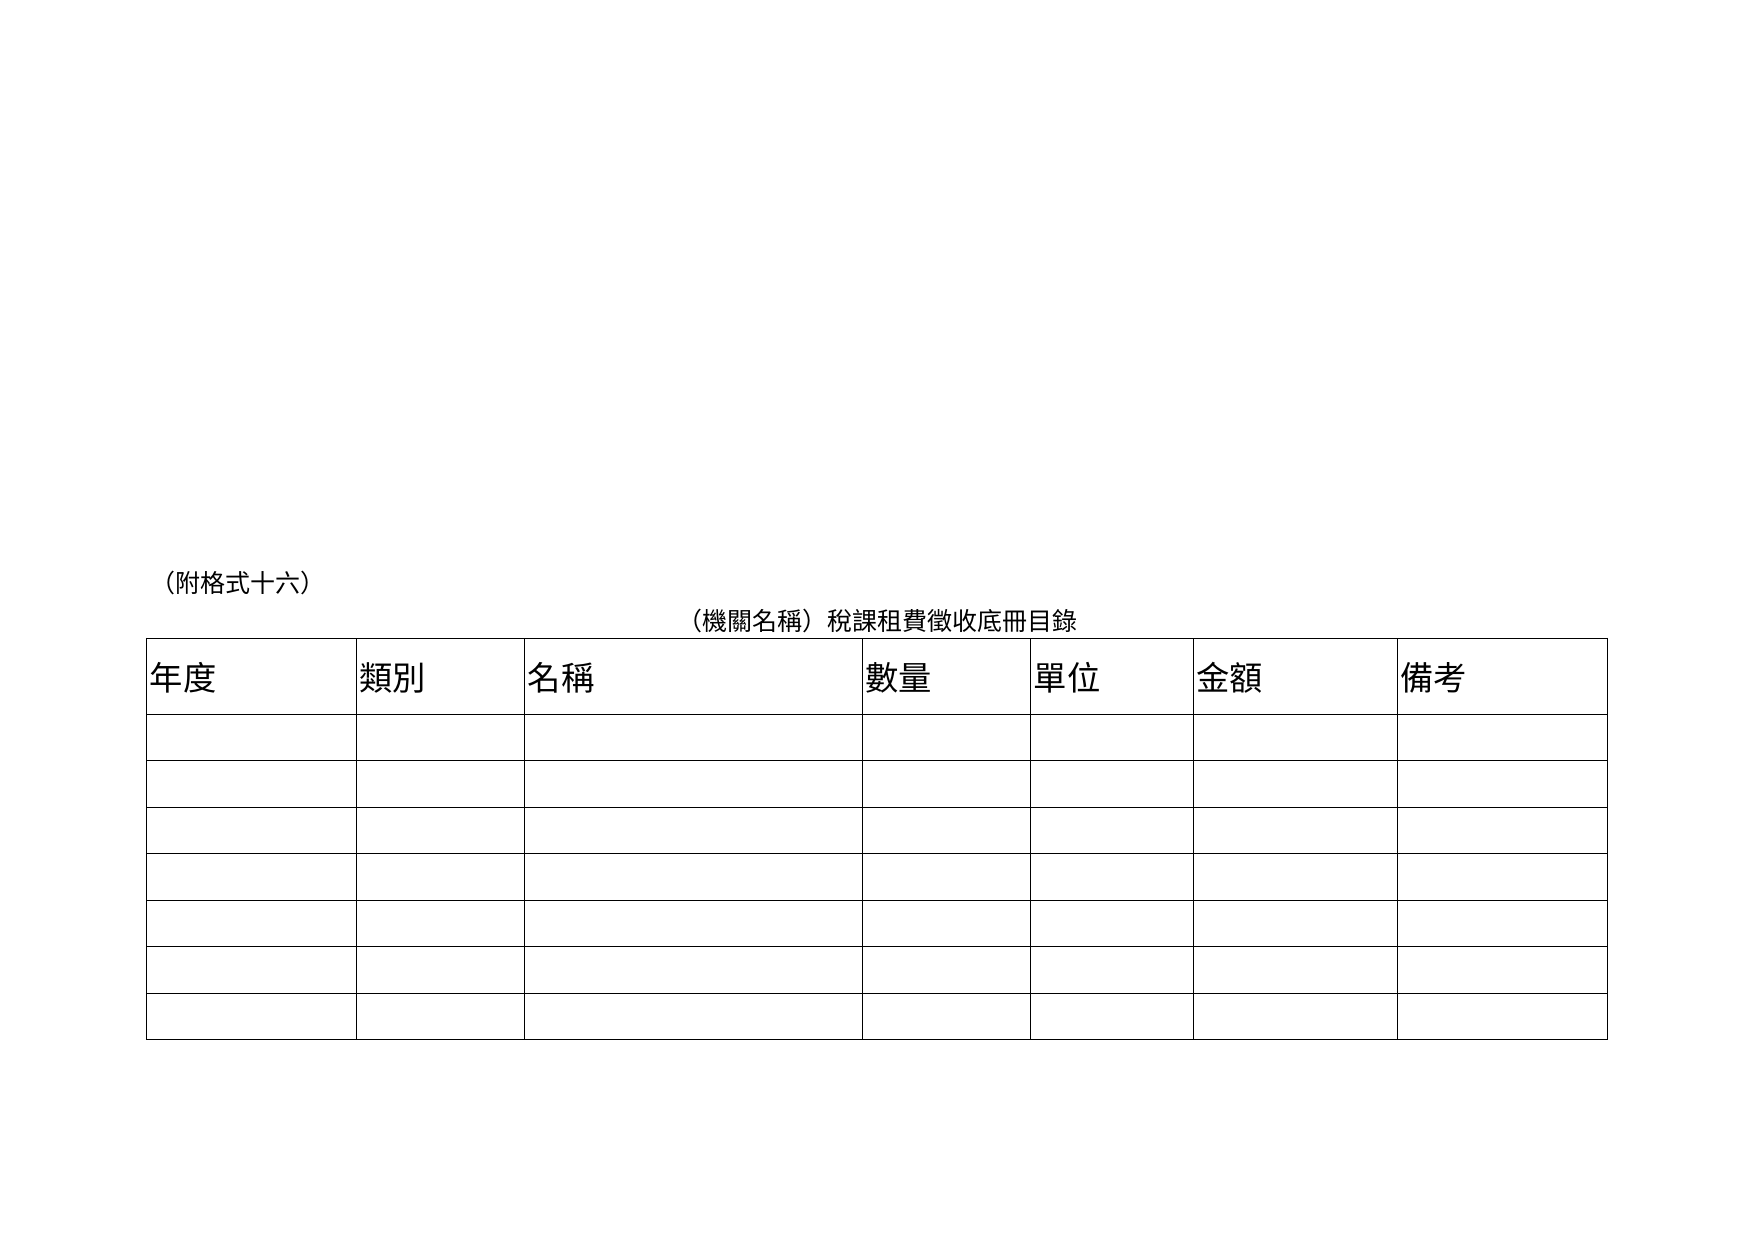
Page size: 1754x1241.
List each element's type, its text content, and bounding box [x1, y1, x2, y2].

table_cell [863, 715, 1030, 760]
table_cell [357, 761, 524, 807]
table_cell [525, 761, 862, 807]
table_cell [1398, 715, 1607, 760]
table_cell [525, 854, 862, 900]
table_cell [1194, 947, 1397, 993]
table_cell [147, 994, 356, 1039]
table_cell [147, 854, 356, 900]
table_cell [357, 854, 524, 900]
table_cell [525, 808, 862, 853]
table_cell [1031, 808, 1193, 853]
table_header 年度 [147, 639, 356, 714]
table_cell [1031, 761, 1193, 807]
table_cell [1031, 715, 1193, 760]
table_cell [147, 808, 356, 853]
table_header 名稱 [525, 639, 862, 714]
table_cell [863, 947, 1030, 993]
table_cell [1398, 854, 1607, 900]
table_header 單位 [1031, 639, 1193, 714]
text （機關名稱）稅課租費徵收底冊目錄 [150, 600, 1604, 638]
table_cell [1398, 994, 1607, 1039]
table_cell [357, 808, 524, 853]
table_cell [863, 761, 1030, 807]
table_cell [1194, 715, 1397, 760]
table_cell [863, 994, 1030, 1039]
table_header 金額 [1194, 639, 1397, 714]
table_cell [1194, 901, 1397, 946]
table_cell [1031, 947, 1193, 993]
text （附格式十六） [150, 563, 1604, 600]
table_cell [357, 901, 524, 946]
table_cell [357, 994, 524, 1039]
table_cell [357, 947, 524, 993]
table_cell [863, 901, 1030, 946]
table_cell [525, 715, 862, 760]
table_cell [357, 715, 524, 760]
table_cell [863, 854, 1030, 900]
table_cell [1398, 947, 1607, 993]
table_cell [1031, 994, 1193, 1039]
table_cell [1194, 761, 1397, 807]
table_cell [863, 808, 1030, 853]
table_header 備考 [1398, 639, 1607, 714]
table_cell [1194, 808, 1397, 853]
table_cell [147, 761, 356, 807]
table_cell [525, 994, 862, 1039]
table_cell [147, 947, 356, 993]
table_cell [1031, 854, 1193, 900]
table_header 數量 [863, 639, 1030, 714]
table_cell [1194, 994, 1397, 1039]
table_cell [147, 715, 356, 760]
table_cell [147, 901, 356, 946]
table_cell [525, 947, 862, 993]
table_cell [1398, 901, 1607, 946]
table_cell [1194, 854, 1397, 900]
table_cell [525, 901, 862, 946]
table_cell [1398, 761, 1607, 807]
table_cell [1031, 901, 1193, 946]
table_header 類別 [357, 639, 524, 714]
table_cell [1398, 808, 1607, 853]
